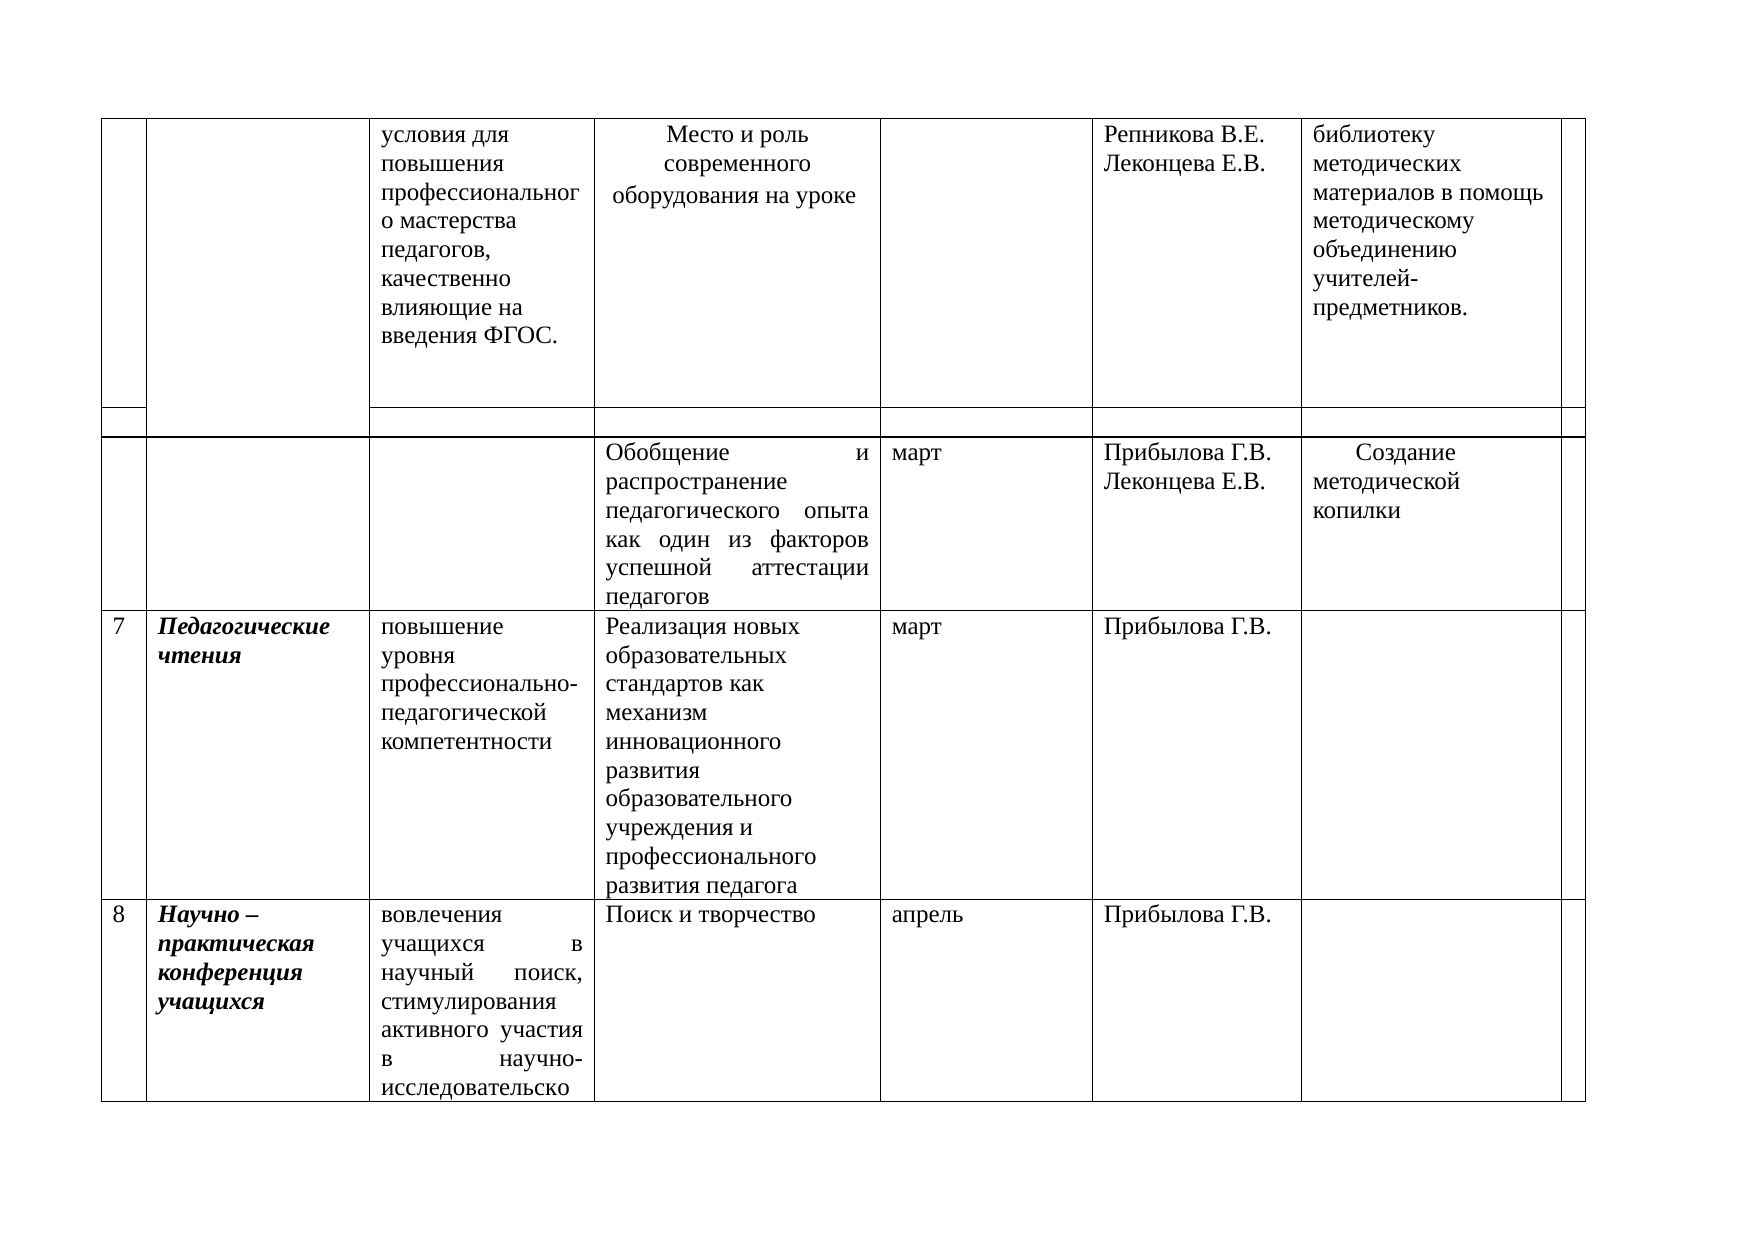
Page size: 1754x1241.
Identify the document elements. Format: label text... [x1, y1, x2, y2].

table_cell Поиск и творчество [595, 900, 880, 1101]
table_cell март [881, 611, 1092, 898]
table_cell [102, 438, 146, 610]
table_cell [881, 408, 1092, 436]
table_cell повышение уровня профессионально-педагогической компетентности [370, 611, 594, 898]
table_cell Реализация новых образовательных стандартов как механизм инновационного развития образовательного учреждения и профессионального развития педагога [595, 611, 880, 898]
table_cell [595, 408, 880, 436]
table_cell [147, 438, 369, 610]
table_cell [1562, 438, 1585, 610]
table_cell [147, 119, 369, 436]
table_cell Прибылова Г.В. Леконцева Е.В. [1093, 438, 1301, 610]
table_cell [1302, 611, 1561, 898]
table_cell [1302, 408, 1561, 436]
table_cell вовлечения учащихся в научный поиск, стимулирования активного участия в научно-исследовательско [370, 900, 594, 1101]
table_cell Место и роль современного оборудования на уроке [595, 119, 880, 407]
table_cell [1302, 900, 1561, 1101]
table_cell [370, 408, 594, 436]
table_cell условия для повышения профессионального мастерства педагогов, качественно влияющие на введения ФГОС. [370, 119, 594, 407]
table_cell 7 [102, 611, 146, 898]
table_cell Обобщение и распространение педагогического опыта как один из факторов успешной аттестации педагогов [595, 438, 880, 610]
table_cell [1562, 119, 1585, 407]
table_cell [370, 438, 594, 610]
table_cell [102, 119, 146, 407]
table_cell апрель [881, 900, 1092, 1101]
table_cell Прибылова Г.В. [1093, 900, 1301, 1101]
table_cell [1562, 611, 1585, 898]
table_cell [1562, 408, 1585, 436]
table_cell Репникова В.Е. Леконцева Е.В. [1093, 119, 1301, 407]
table_cell Создание методической копилки [1302, 438, 1561, 610]
table_cell Научно – практическая конференция учащихся [147, 900, 369, 1101]
table_cell март [881, 438, 1092, 610]
table_cell библиотеку методических материалов в помощь методическому объединению учителей-предметников. [1302, 119, 1561, 407]
table_cell [1562, 900, 1585, 1101]
table_cell [102, 408, 146, 436]
table_cell Педагогические чтения [147, 611, 369, 898]
table_cell [1093, 408, 1301, 436]
table_cell Прибылова Г.В. [1093, 611, 1301, 898]
table_cell 8 [102, 900, 146, 1101]
table_cell [881, 119, 1092, 407]
